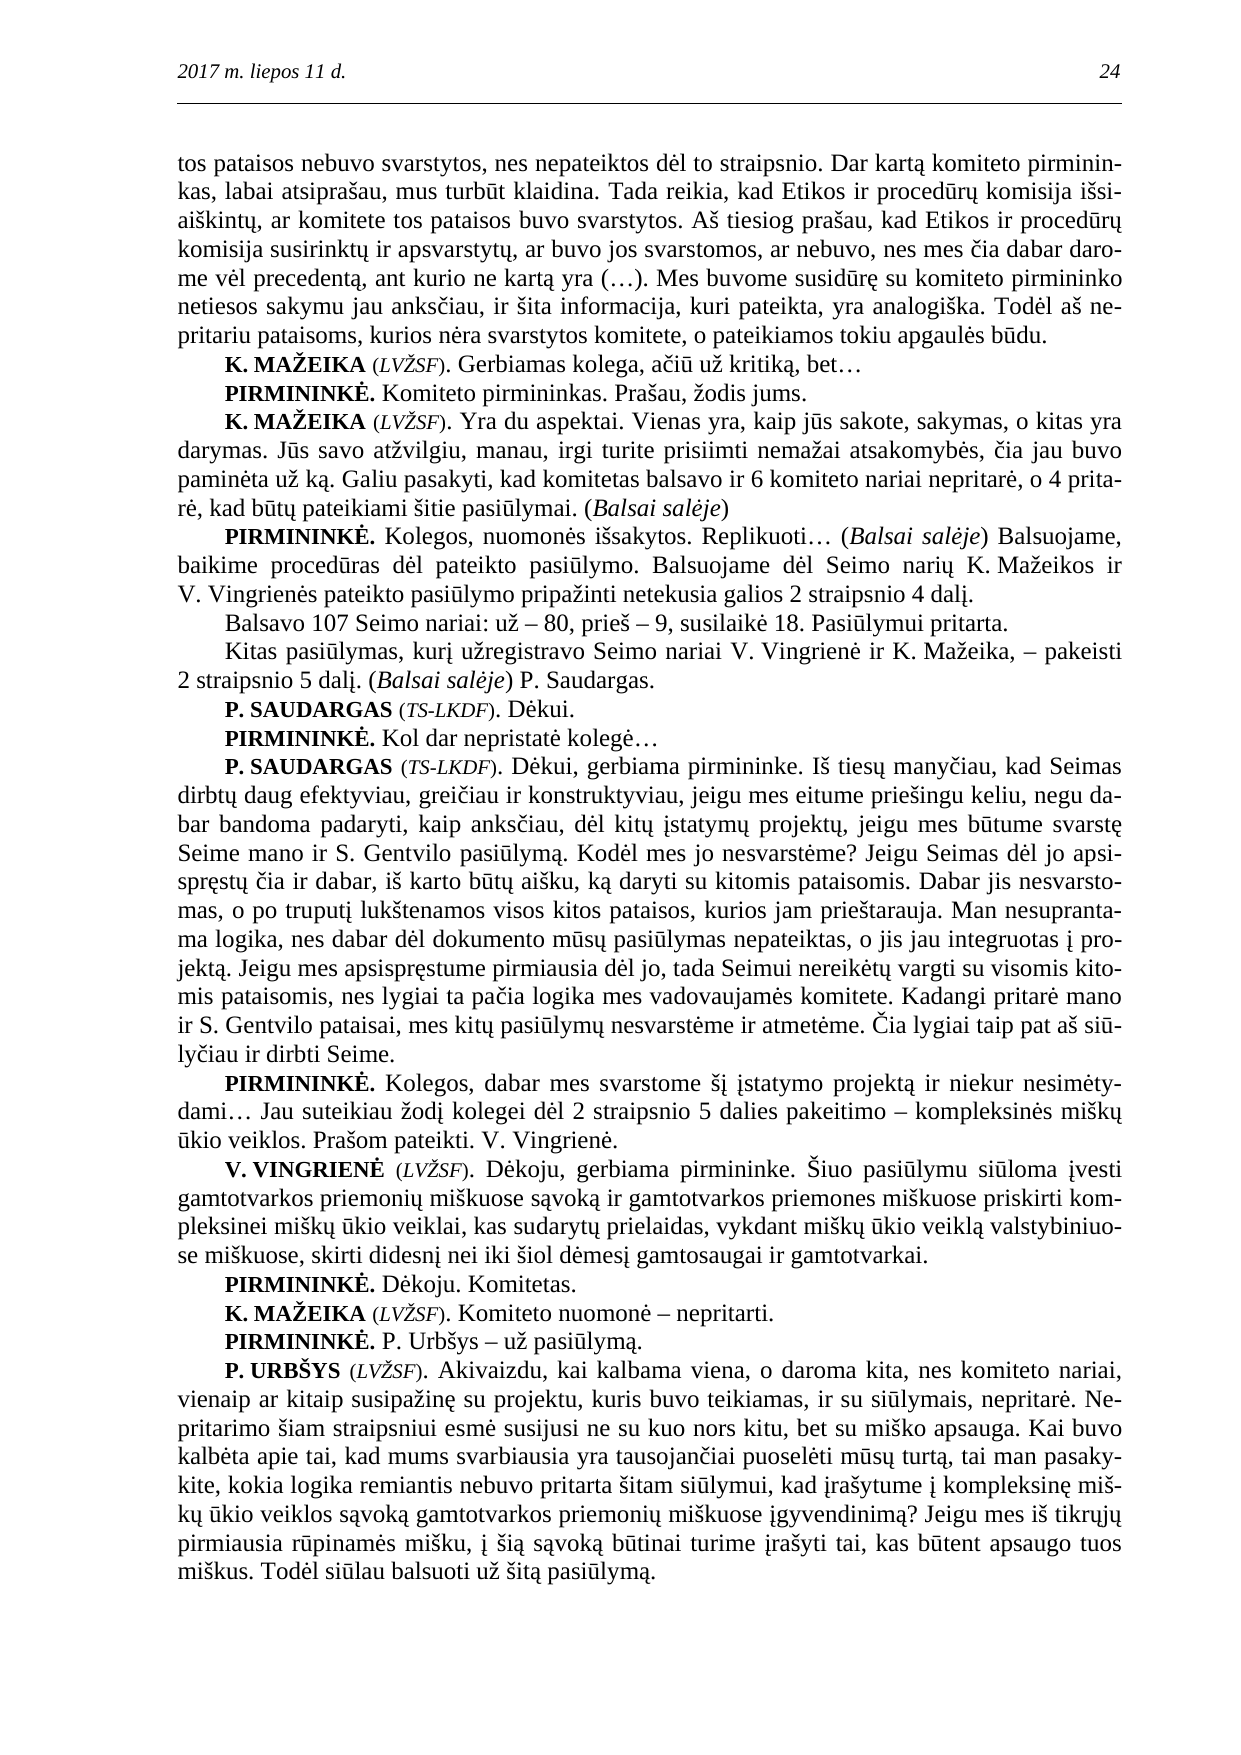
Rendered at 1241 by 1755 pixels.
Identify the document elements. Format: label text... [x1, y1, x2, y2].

text K. MAŽEIKA (LVŽSF). Ko­mi­te­to nuo­mo­nė – ne­pri­tar­ti. [177, 1298, 1122, 1326]
text PIRMININKĖ. Dė­ko­ju. Ko­mi­te­tas. [177, 1269, 1122, 1298]
text PIRMININKĖ. Ko­le­gos, nuo­mo­nės iš­sa­ky­tos. Re­pli­kuo­ti… (Bal­sai sa­lė­je) Bal­suo­ja­me, bai­ki­me pro­ce­dū­ras dėl pa­teik­to pa­siū­ly­mo. Bal­suo­ja­me dėl Sei­mo na­rių K. Ma­žei­kos ir V. Vin­g­rie­nės pa­teik­to pa­siū­ly­mo pri­pa­žin­ti ne­te­ku­sia ga­lios 2 straips­nio 4 da­lį. [177, 521, 1122, 608]
text Bal­sa­vo 107 Sei­mo na­riai: už – 80, prieš – 9, su­si­lai­kė 18. Pa­siū­ly­mui pri­tar­ta. [177, 608, 1122, 636]
text PIRMININKĖ. Ko­le­gos, da­bar mes svars­to­me šį įsta­ty­mo pro­jek­tą ir nie­kur ne­si­mė­ty­dami… Jau su­tei­kiau žo­dį ko­le­gei dėl 2 straips­nio 5 da­lies pa­kei­ti­mo – kom­plek­si­nės miš­kų ūkio veik­los. Pra­šom pa­teik­ti. V. Ving­rie­nė. [177, 1068, 1122, 1154]
text PIRMININKĖ. Kol dar ne­pri­sta­tė ko­le­gė… [177, 723, 1122, 751]
text V. VINGRIENĖ (LVŽSF). Dė­ko­ju, ger­bia­ma pir­mi­nin­ke. Šiuo pa­siū­ly­mu siū­lo­ma įves­ti gam­tot­var­kos prie­mo­nių miš­kuo­se są­vo­ką ir gam­tot­var­kos prie­mo­nes miš­kuo­se pri­skir­ti kom­plek­si­nei miš­kų ūkio veik­lai, kas su­da­ry­tų prie­lai­das, vyk­dant miš­kų ūkio veik­lą vals­ty­bi­niuo­se miš­kuo­se, skir­ti di­des­nį nei iki šiol dė­me­sį gam­to­sau­gai ir gam­tot­var­kai. [177, 1154, 1122, 1269]
text P. SAUDARGAS (TS-LKDF). Dė­kui, ger­bia­ma pir­mi­nin­ke. Iš tie­sų ma­ny­čiau, kad Sei­mas dirb­tų daug efek­ty­viau, grei­čiau ir kon­struk­ty­viau, jei­gu mes ei­tu­me prie­šin­gu ke­liu, ne­gu da­bar ban­do­ma pa­da­ry­ti, kaip anks­čiau, dėl ki­tų įsta­ty­mų pro­jek­tų, jei­gu mes bū­tu­me svars­tę Sei­me ma­no ir S. Gent­vi­lo pa­siū­ly­mą. Ko­dėl mes jo ne­svars­tė­me? Jei­gu Sei­mas dėl jo ap­si­spręs­tų čia ir da­bar, iš kar­to bū­tų aiš­ku, ką da­ry­ti su ki­to­mis pa­tai­so­mis. Da­bar jis ne­svars­to­mas, o po tru­pu­tį lukš­te­na­mos vi­sos ki­tos pa­tai­sos, ku­rios jam prieš­ta­rau­ja. Man ne­su­pran­ta­ma lo­gi­ka, nes da­bar dėl do­ku­men­to mū­sų pa­siū­ly­mas ne­pa­teik­tas, o jis jau in­teg­ruo­tas į pro­jek­tą. Jei­gu mes ap­si­spręs­tu­me pir­miau­sia dėl jo, ta­da Sei­mui ne­rei­kė­tų varg­ti su vi­so­mis ki­to­mis pa­tai­so­mis, nes ly­giai ta pa­čia lo­gi­ka mes va­do­vau­ja­mės ko­mi­te­te. Ka­dan­gi pri­ta­rė ma­no ir S. Gent­vi­lo pa­tai­sai, mes ki­tų pa­siū­ly­mų ne­svars­tė­me ir at­me­tė­me. Čia ly­giai taip pat aš siū­ly­čiau ir dirb­ti Sei­me. [177, 751, 1122, 1068]
text P. URBŠYS (LVŽSF). Aki­vaiz­du, kai kal­ba­ma vie­na, o da­ro­ma ki­ta, nes ko­mi­te­to na­riai, vie­naip ar ki­taip su­si­pa­ži­nę su pro­jek­tu, ku­ris bu­vo tei­kia­mas, ir su siū­ly­mais, ne­pri­ta­rė. Ne­pri­ta­ri­mo šiam straips­niui es­mė su­si­ju­si ne su kuo nors ki­tu, bet su miš­ko ap­sau­ga. Kai bu­vo kal­bė­ta apie tai, kad mums svar­biau­sia yra tau­so­jan­čiai puo­se­lė­ti mū­sų tur­tą, tai man pa­sa­ky­ki­te, ko­kia lo­gi­ka re­mian­tis ne­bu­vo pri­tar­ta ši­tam siū­ly­mui, kad įra­šy­tu­me į kom­plek­si­nę miš­kų ūkio veik­los są­vo­ką gam­tot­var­kos prie­mo­nių miš­kuo­se įgy­ven­di­ni­mą? Jei­gu mes iš tik­rų­jų pir­miau­sia rū­pi­na­mės miš­ku, į šią są­vo­ką bū­ti­nai tu­ri­me įra­šy­ti tai, kas bū­tent ap­sau­go tuos miš­kus. To­dėl siū­lau bal­suo­ti už ši­tą pa­siū­ly­mą. [177, 1355, 1122, 1585]
text PIRMININKĖ. Ko­mi­te­to pir­mi­nin­kas. Pra­šau, žo­dis jums. [177, 378, 1122, 406]
text P. SAUDARGAS (TS-LKDF). Dė­kui. [177, 694, 1122, 723]
text K. MAŽEIKA (LVŽSF). Yra du as­pek­tai. Vie­nas yra, kaip jūs sa­ko­te, sa­ky­mas, o ki­tas yra da­ry­mas. Jūs sa­vo at­žvil­giu, ma­nau, ir­gi tu­ri­te pri­si­im­ti ne­ma­žai at­sa­ko­my­bės, čia jau bu­vo pa­mi­nė­ta už ką. Ga­liu pa­sa­ky­ti, kad ko­mi­te­tas bal­sa­vo ir 6 ko­mi­te­to na­riai ne­pri­ta­rė, o 4 pri­ta­rė, kad bū­tų pa­tei­kia­mi ši­tie pa­siū­ly­mai. (Bal­sai sa­lė­je) [177, 406, 1122, 521]
text K. MAŽEIKA (LVŽSF). Ger­bia­mas ko­le­ga, ačiū už kri­ti­ką, bet… [177, 349, 1122, 378]
text tos pa­tai­sos ne­bu­vo svars­ty­tos, nes ne­pa­teik­tos dėl to straips­nio. Dar kar­tą ko­mi­te­to pir­mi­nin­kas, la­bai at­si­pra­šau, mus tur­būt klai­di­na. Ta­da rei­kia, kad Eti­kos ir pro­ce­dū­rų ko­mi­si­ja iš­si­aiš­kin­tų, ar ko­mi­te­te tos pa­tai­sos bu­vo svars­ty­tos. Aš tie­siog pra­šau, kad Eti­kos ir pro­ce­dū­rų ko­mi­si­ja su­si­rink­tų ir ap­svars­ty­tų, ar bu­vo jos svars­to­mos, ar ne­bu­vo, nes mes čia da­bar da­ro­me vėl pre­ce­den­tą, ant ku­rio ne kar­tą yra (…). Mes bu­vo­me su­si­dū­rę su ko­mi­te­to pir­mi­nin­ko ne­tie­sos sa­ky­mu jau anks­čiau, ir ši­ta in­for­ma­ci­ja, ku­ri pa­teik­ta, yra ana­lo­giš­ka. To­dėl aš ne­pri­ta­riu pa­tai­soms, ku­rios nė­ra svars­ty­tos ko­mi­te­te, o pa­tei­kia­mos to­kiu ap­gau­lės bū­du. [177, 148, 1122, 349]
text PIRMININKĖ. P. Urb­šys – už pa­siū­ly­mą. [177, 1326, 1122, 1355]
text Ki­tas pa­siū­ly­mas, ku­rį už­re­gist­ra­vo Sei­mo na­riai V. Ving­rie­nė ir K. Ma­žei­ka, – pa­keis­ti 2 straips­nio 5 da­lį. (Bal­sai sa­lė­je) P. Sau­dar­gas. [177, 636, 1122, 694]
